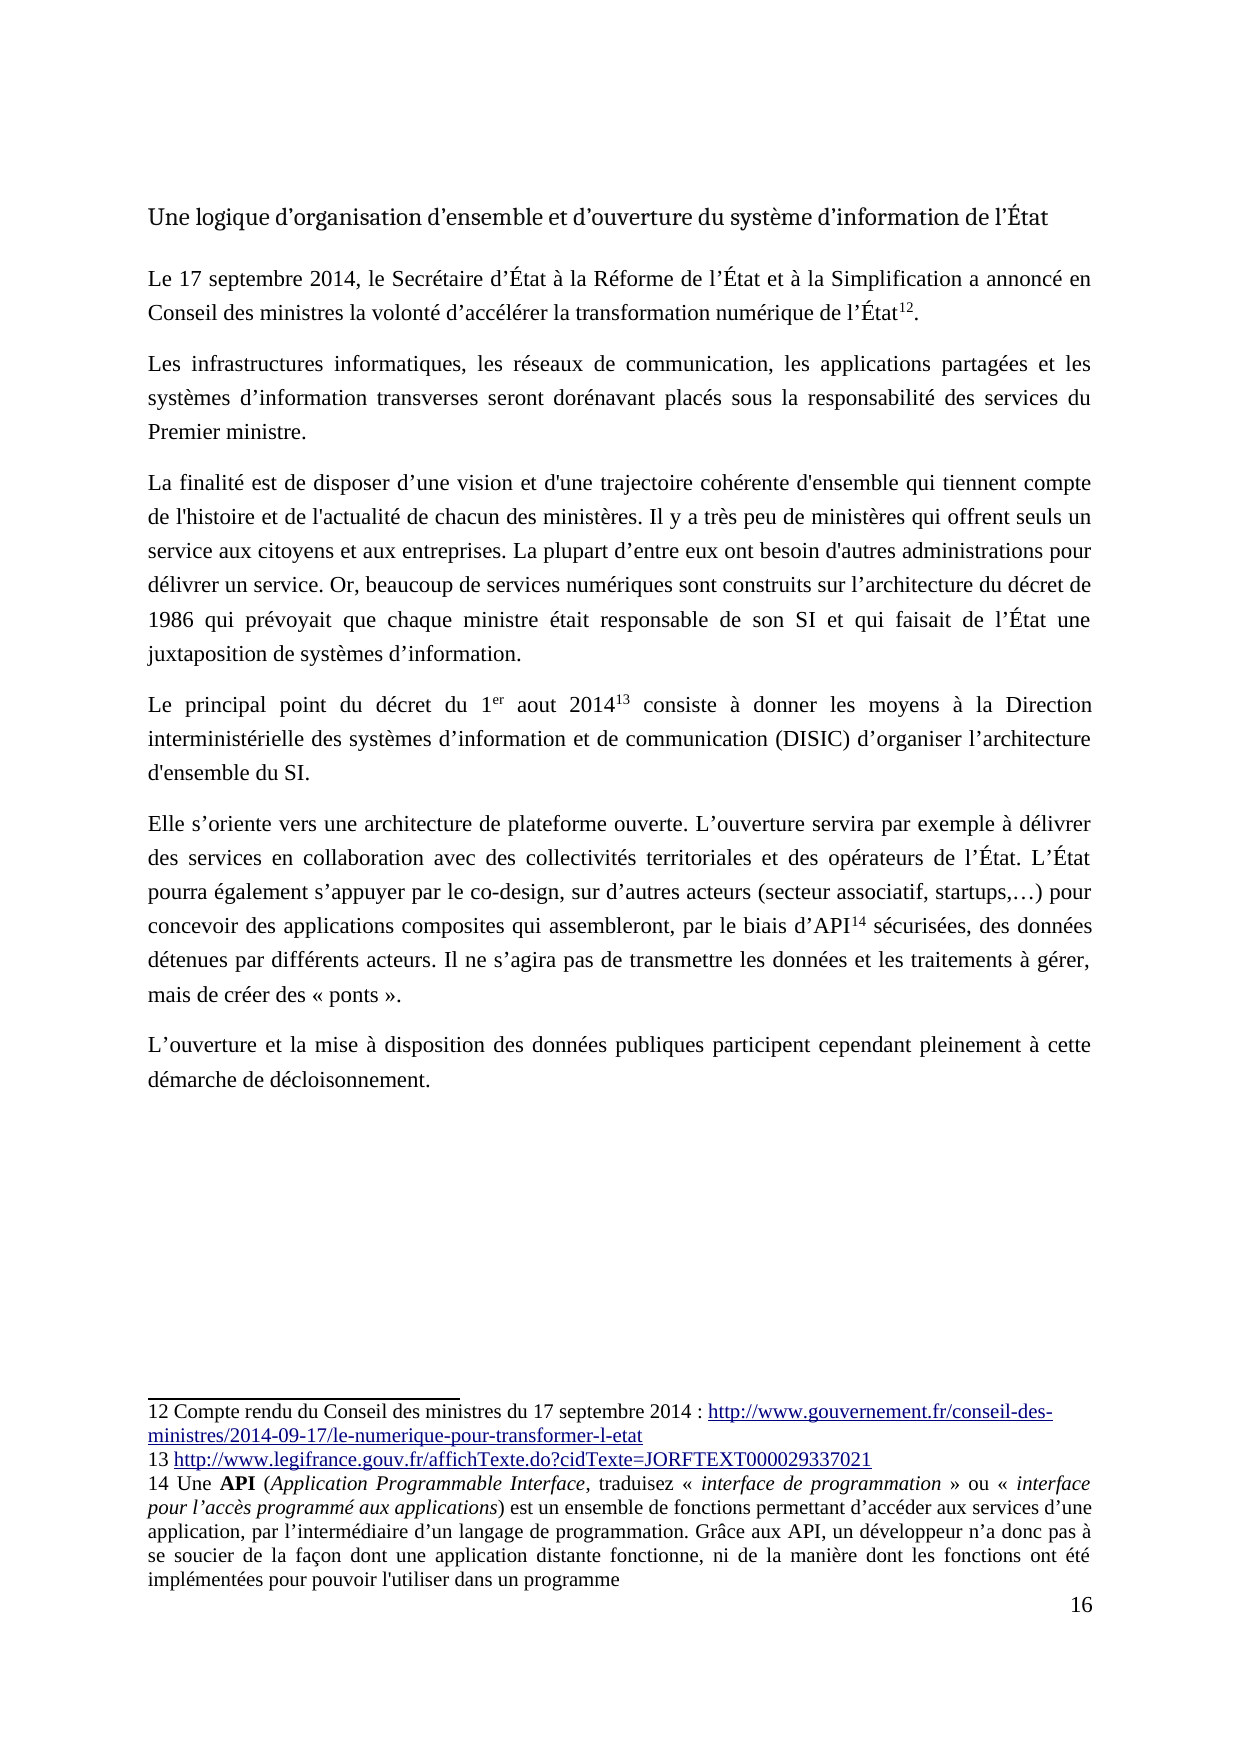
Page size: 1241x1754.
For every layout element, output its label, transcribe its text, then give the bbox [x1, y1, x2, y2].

text L’ouverture et la mise à disposition des données publiques participent cependant pleinement à cette démarche de décloisonnement. [148, 1032, 1093, 1092]
subtitle Une logique d’organisation d’ensemble et d’ouverture du système d’information de l’État [148, 203, 1093, 231]
text Les infrastructures informatiques, les réseaux de communication, les applications partagées et les systèmes d’information transverses seront dorénavant placés sous la responsabilité des services du Premier ministre. [148, 350, 1093, 444]
text Une API (Application Programmable Interface, traduisez « interface de programmation » ou « interface pour l’accès programmé aux applications) est un ensemble de fonctions permettant d’accéder aux services d’une application, par l’intermédiaire d’un langage de programmation. Grâce aux API, un développeur n’a donc pas à se soucier de la façon dont une application distante fonctionne, ni de la manière dont les fonctions ont été implémentées pour pouvoir l'utiliser dans un programme [148, 1471, 1093, 1591]
text http://www.legifrance.gouv.fr/affichTexte.do?cidTexte=JORFTEXT000029337021 [148, 1447, 1093, 1471]
text Elle s’oriente vers une architecture de plateforme ouverte. L’ouverture servira par exemple à délivrer des services en collaboration avec des collectivités territoriales et des opérateurs de l’État. L’État pourra également s’appuyer par le co-design, sur d’autres acteurs (secteur associatif, startups,…) pour concevoir des applications composites qui assembleront, par le biais d’API sécurisées, des données détenues par différents acteurs. Il ne s’agira pas de transmettre les données et les traitements à gérer, mais de créer des « ponts ». [148, 810, 1093, 1007]
text Compte rendu du Conseil des ministres du 17 septembre 2014 : http://www.gouvernement.fr/conseil-des-ministres/2014-09-17/le-numerique-pour-transformer-l-etat [148, 1399, 1093, 1447]
text Le principal point du décret du 1er aout 2014 consiste à donner les moyens à la Direction interministérielle des systèmes d’information et de communication (DISIC) d’organiser l’architecture d'ensemble du SI. [148, 691, 1093, 785]
text La finalité est de disposer d’une vision et d'une trajectoire cohérente d'ensemble qui tiennent compte de l'histoire et de l'actualité de chacun des ministères. Il y a très peu de ministères qui offrent seuls un service aux citoyens et aux entreprises. La plupart d’entre eux ont besoin d'autres administrations pour délivrer un service. Or, beaucoup de services numériques sont construits sur l’architecture du décret de 1986 qui prévoyait que chaque ministre était responsable de son SI et qui faisait de l’État une juxtaposition de systèmes d’information. [148, 469, 1093, 666]
text Le 17 septembre 2014, le Secrétaire d’État à la Réforme de l’État et à la Simplification a annoncé en Conseil des ministres la volonté d’accélérer la transformation numérique de l’État. [148, 265, 1093, 325]
